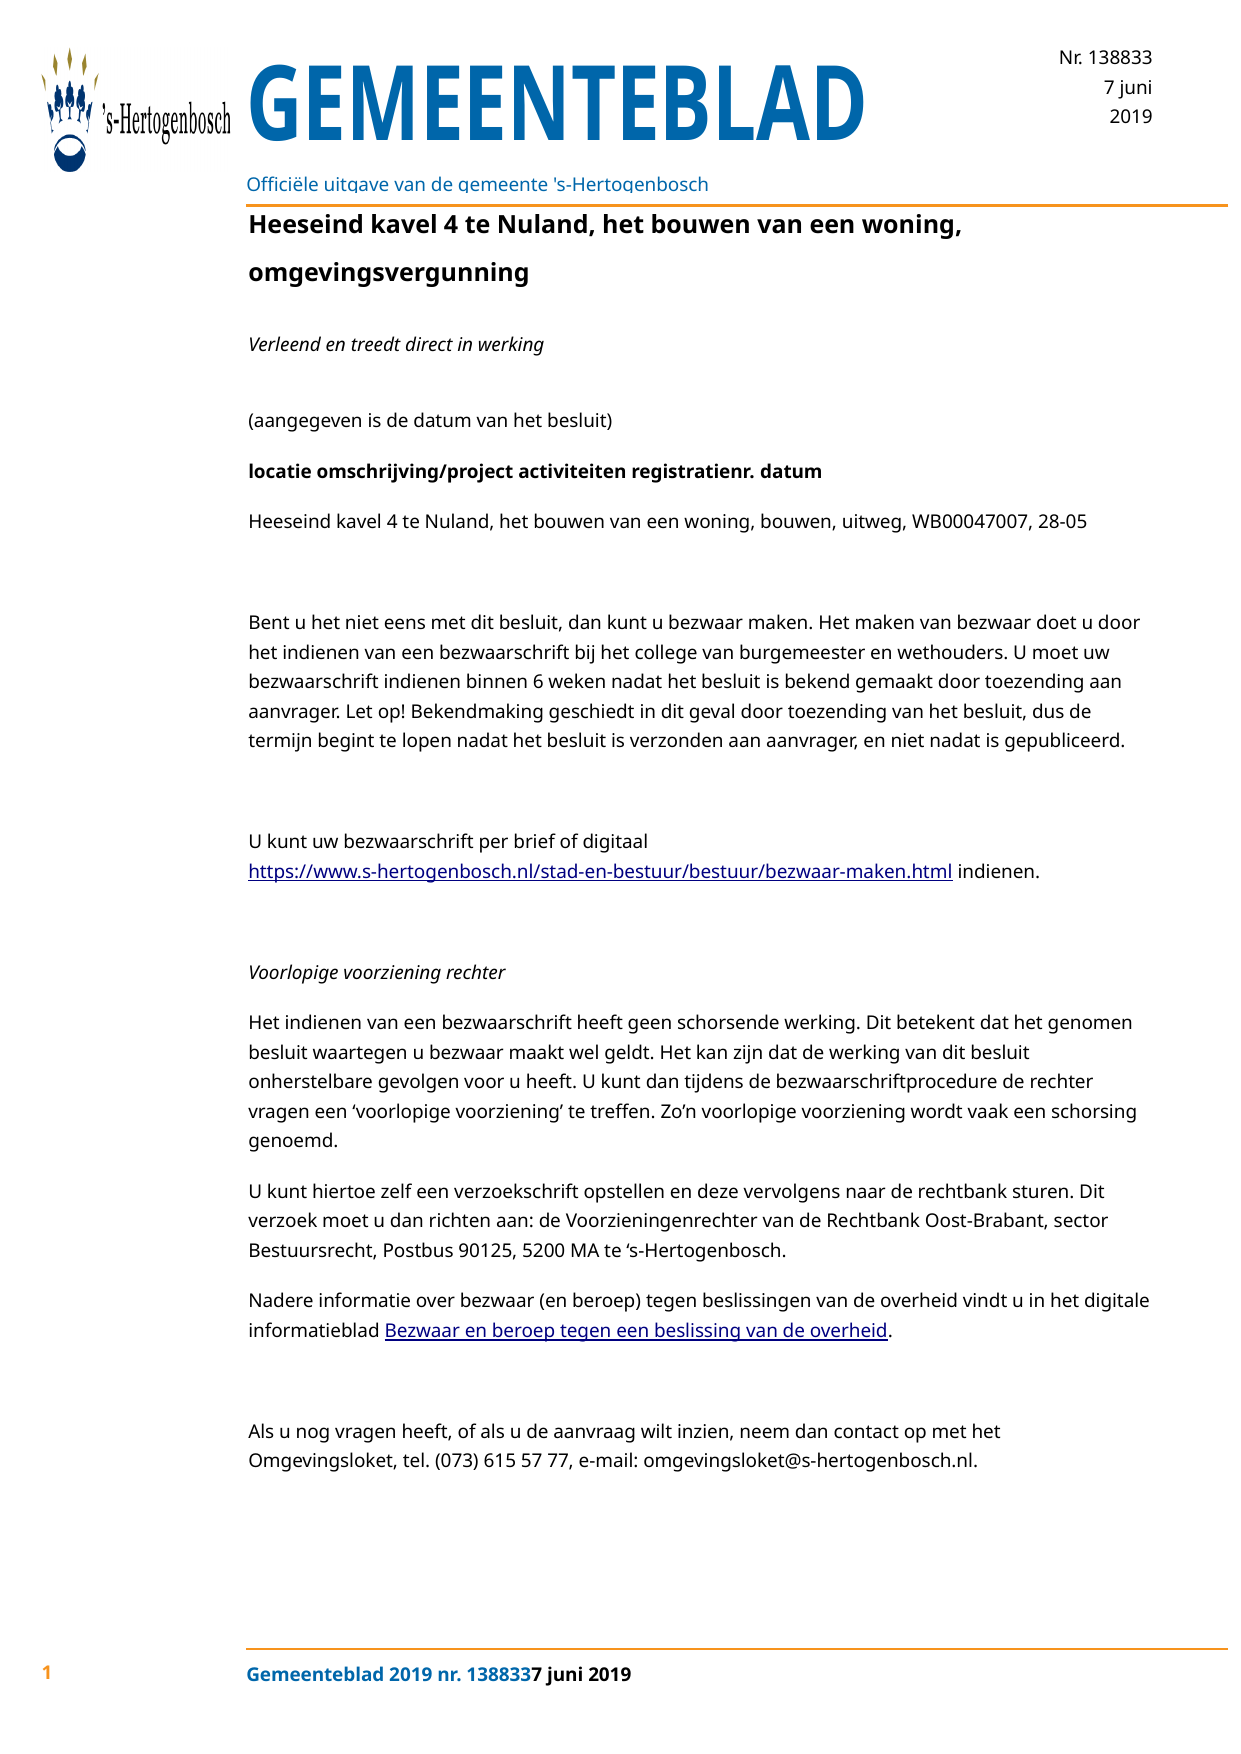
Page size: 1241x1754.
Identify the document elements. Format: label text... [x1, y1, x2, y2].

text Verleend en treedt direct in werking [248, 331, 1152, 357]
text U kunt hiertoe zelf een verzoekschrift opstellen en deze vervolgens naar de rechtbank sturen. Dit verzoek moet u dan richten aan: de Voorzieningenrechter van de Rechtbank Oost-Brabant, sector Bestuursrecht, Postbus 90125, 5200 MA te ‘s-Hertogenbosch. [248, 1178, 1152, 1263]
text Nadere informatie over bezwaar (en beroep) tegen beslissingen van de overheid vindt u in het digitale informatieblad Bezwaar en beroep tegen een beslissing van de overheid. [248, 1288, 1152, 1343]
text U kunt uw bezwaarschrift per brief of digitaal https://www.s-hertogenbosch.nl/stad-en-bestuur/bestuur/bezwaar-maken.html indienen. [248, 828, 1152, 884]
text Heeseind kavel 4 te Nuland, het bouwen van een woning, omgevingsvergunning [248, 207, 1152, 288]
picture [41, 47, 231, 172]
text locatie omschrijving/project activiteiten registratienr. datum [248, 458, 1152, 484]
text Als u nog vragen heeft, of als u de aanvraag wilt inzien, neem dan contact op met het Omgevingsloket, tel. (073) 615 57 77, e-mail: omgevingsloket@s-hertogenbosch.nl. [248, 1418, 1152, 1473]
text Het indienen van een bezwaarschrift heeft geen schorsende werking. Dit betekent dat het genomen besluit waartegen u bezwaar maakt wel geldt. Het kan zijn dat de werking van dit besluit onherstelbare gevolgen voor u heeft. U kunt dan tijdens de bezwaarschriftprocedure de rechter vragen een ‘voorlopige voorziening’ te treffen. Zo’n voorlopige voorziening wordt vaak een schorsing genoemd. [248, 1009, 1152, 1153]
text Voorlopige voorziening rechter [248, 959, 1152, 984]
text (aangegeven is de datum van het besluit) [248, 408, 1152, 433]
text Bent u het niet eens met dit besluit, dan kunt u bezwaar maken. Het maken van bezwaar doet u door het indienen van een bezwaarschrift bij het college van burgemeester en wethouders. U moet uw bezwaarschrift indienen binnen 6 weken nadat het besluit is bekend gemaakt door toezending aan aanvrager. Let op! Bekendmaking geschiedt in dit geval door toezending van het besluit, dus de termijn begint te lopen nadat het besluit is verzonden aan aanvrager, en niet nadat is gepubliceerd. [248, 609, 1152, 753]
text Heeseind kavel 4 te Nuland, het bouwen van een woning, bouwen, uitweg, WB00047007, 28-05 [248, 508, 1152, 534]
